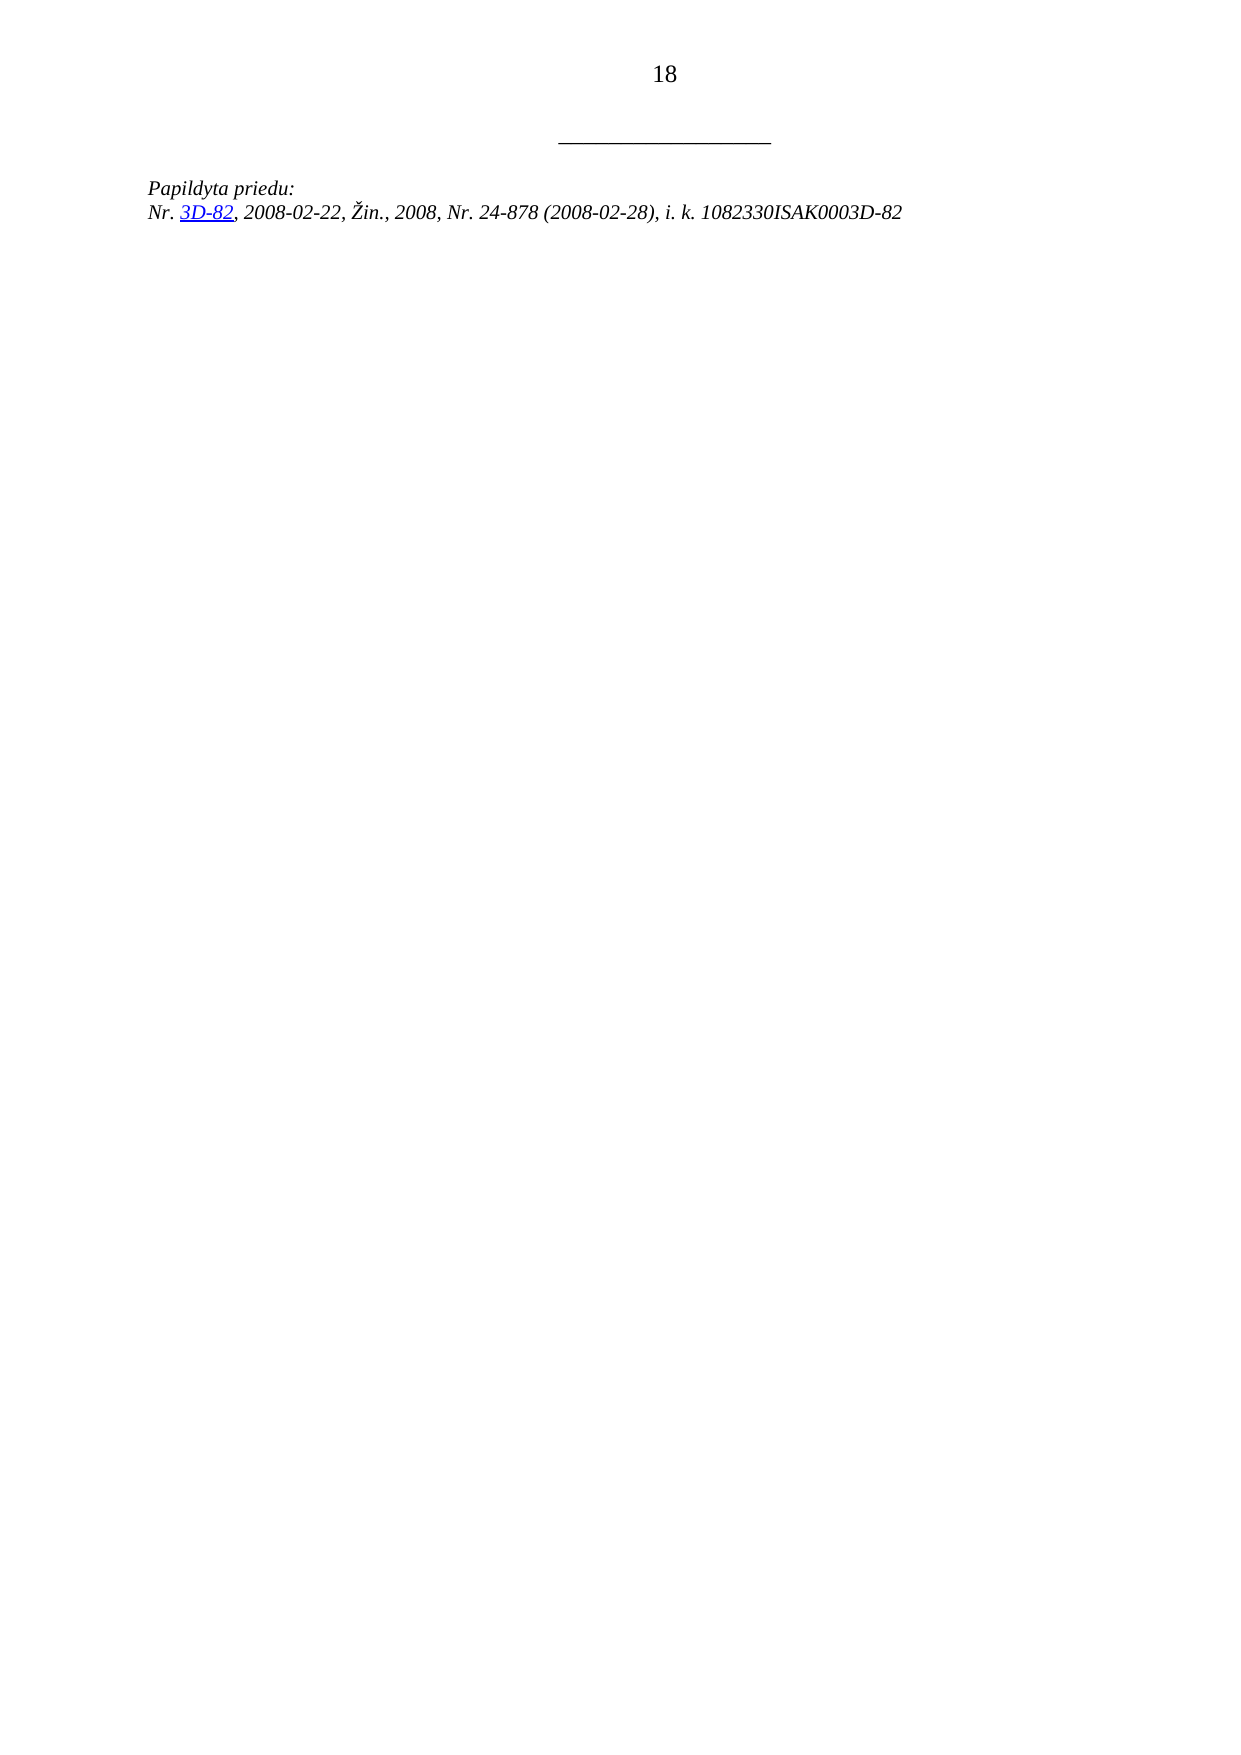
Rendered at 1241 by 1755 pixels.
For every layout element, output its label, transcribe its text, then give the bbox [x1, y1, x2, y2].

text Papildyta priedu: [148, 176, 1181, 200]
text Nr. 3D-82, 2008-02-22, Žin., 2008, Nr. 24-878 (2008-02-28), i. k. 1082330ISAK0003D-82 [148, 200, 1181, 224]
text _________________ [148, 118, 1181, 147]
